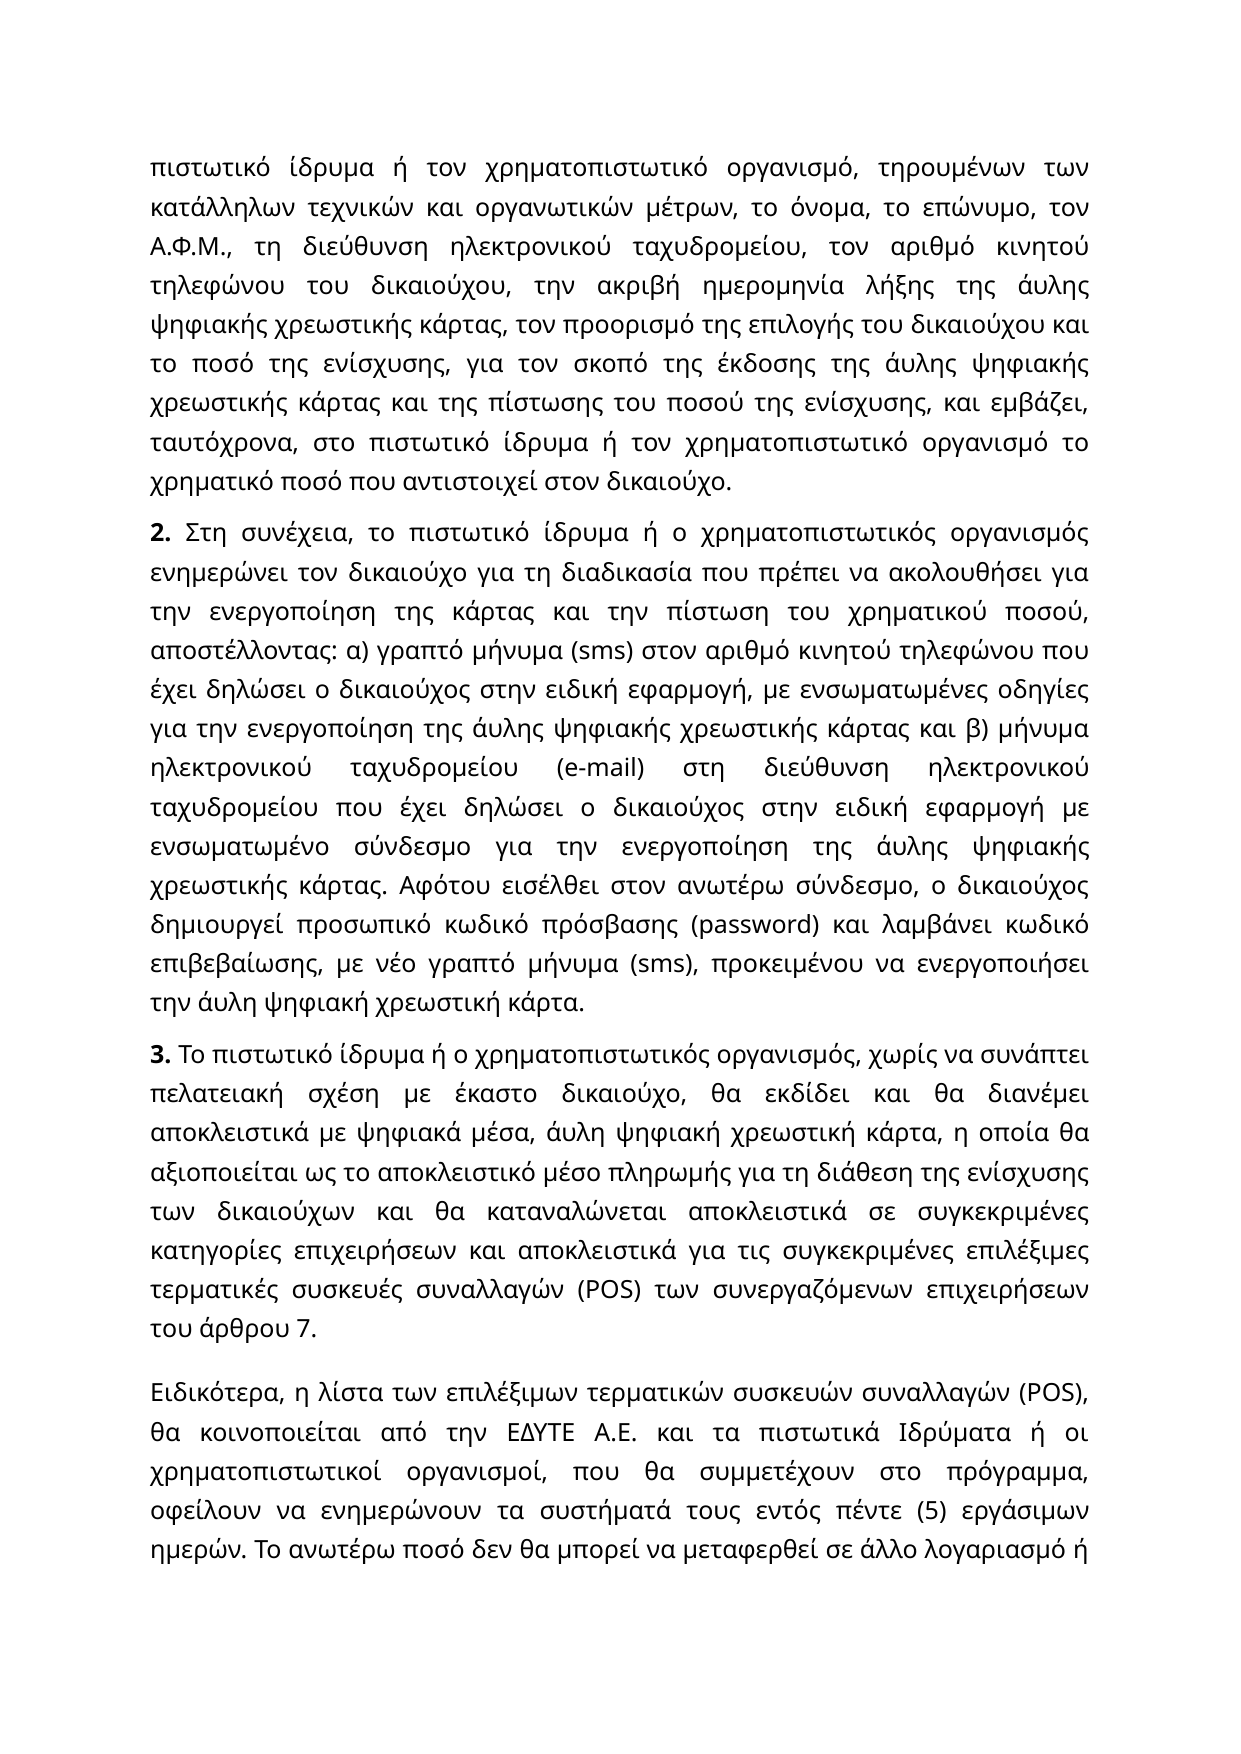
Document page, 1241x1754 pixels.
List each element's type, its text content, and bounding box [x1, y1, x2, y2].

text πιστωτικό ίδρυμα ή τον χρηματοπιστωτικό οργανισμό, τηρουμένων των κατάλληλων τεχνικών και οργανωτικών μέτρων, το όνομα, το επώνυμο, τον Α.Φ.Μ., τη διεύθυνση ηλεκτρονικού ταχυδρομείου, τον αριθμό κινητού τηλεφώνου του δικαιούχου, την ακριβή ημερομηνία λήξης της άυλης ψηφιακής χρεωστικής κάρτας, τον προορισμό της επιλογής του δικαιούχου και το ποσό της ενίσχυσης, για τον σκοπό της έκδοσης της άυλης ψηφιακής χρεωστικής κάρτας και της πίστωσης του ποσού της ενίσχυσης, και εμβάζει, ταυτόχρονα, στο πιστωτικό ίδρυμα ή τον χρηματοπιστωτικό οργανισμό το χρηματικό ποσό που αντιστοιχεί στον δικαιούχο. [150, 150, 1090, 497]
text Ειδικότερα, η λίστα των επιλέξιμων τερματικών συσκευών συναλλαγών (POS), θα κοινοποιείται από την ΕΔΥΤΕ Α.Ε. και τα πιστωτικά Ιδρύματα ή οι χρηματοπιστωτικοί οργανισμοί, που θα συμμετέχουν στο πρόγραμμα, οφείλουν να ενημερώνουν τα συστήματά τους εντός πέντε (5) εργάσιμων ημερών. Το ανωτέρω ποσό δεν θα μπορεί να μεταφερθεί σε άλλο λογαριασμό ή [150, 1375, 1090, 1566]
text 2. Στη συνέχεια, το πιστωτικό ίδρυμα ή ο χρηματοπιστωτικός οργανισμός ενημερώνει τον δικαιούχο για τη διαδικασία που πρέπει να ακολουθήσει για την ενεργοποίηση της κάρτας και την πίστωση του χρηματικού ποσού, αποστέλλοντας: α) γραπτό μήνυμα (sms) στον αριθμό κινητού τηλεφώνου που έχει δηλώσει ο δικαιούχος στην ειδική εφαρμογή, με ενσωματωμένες οδηγίες για την ενεργοποίηση της άυλης ψηφιακής χρεωστικής κάρτας και β) μήνυμα ηλεκτρονικού ταχυδρομείου (e-mail) στη διεύθυνση ηλεκτρονικού ταχυδρομείου που έχει δηλώσει ο δικαιούχος στην ειδική εφαρμογή με ενσωματωμένο σύνδεσμο για την ενεργοποίηση της άυλης ψηφιακής χρεωστικής κάρτας. Αφότου εισέλθει στον ανωτέρω σύνδεσμο, ο δικαιούχος δημιουργεί προσωπικό κωδικό πρόσβασης (password) και λαμβάνει κωδικό επιβεβαίωσης, με νέο γραπτό μήνυμα (sms), προκειμένου να ενεργοποιήσει την άυλη ψηφιακή χρεωστική κάρτα. [150, 515, 1090, 1019]
text 3. Το πιστωτικό ίδρυμα ή ο χρηματοπιστωτικός οργανισμός, χωρίς να συνάπτει πελατειακή σχέση με έκαστο δικαιούχο, θα εκδίδει και θα διανέμει αποκλειστικά με ψηφιακά μέσα, άυλη ψηφιακή χρεωστική κάρτα, η οποία θα αξιοποιείται ως το αποκλειστικό μέσο πληρωμής για τη διάθεση της ενίσχυσης των δικαιούχων και θα καταναλώνεται αποκλειστικά σε συγκεκριμένες κατηγορίες επιχειρήσεων και αποκλειστικά για τις συγκεκριμένες επιλέξιμες τερματικές συσκευές συναλλαγών (POS) των συνεργαζόμενων επιχειρήσεων του άρθρου 7. [150, 1037, 1090, 1345]
